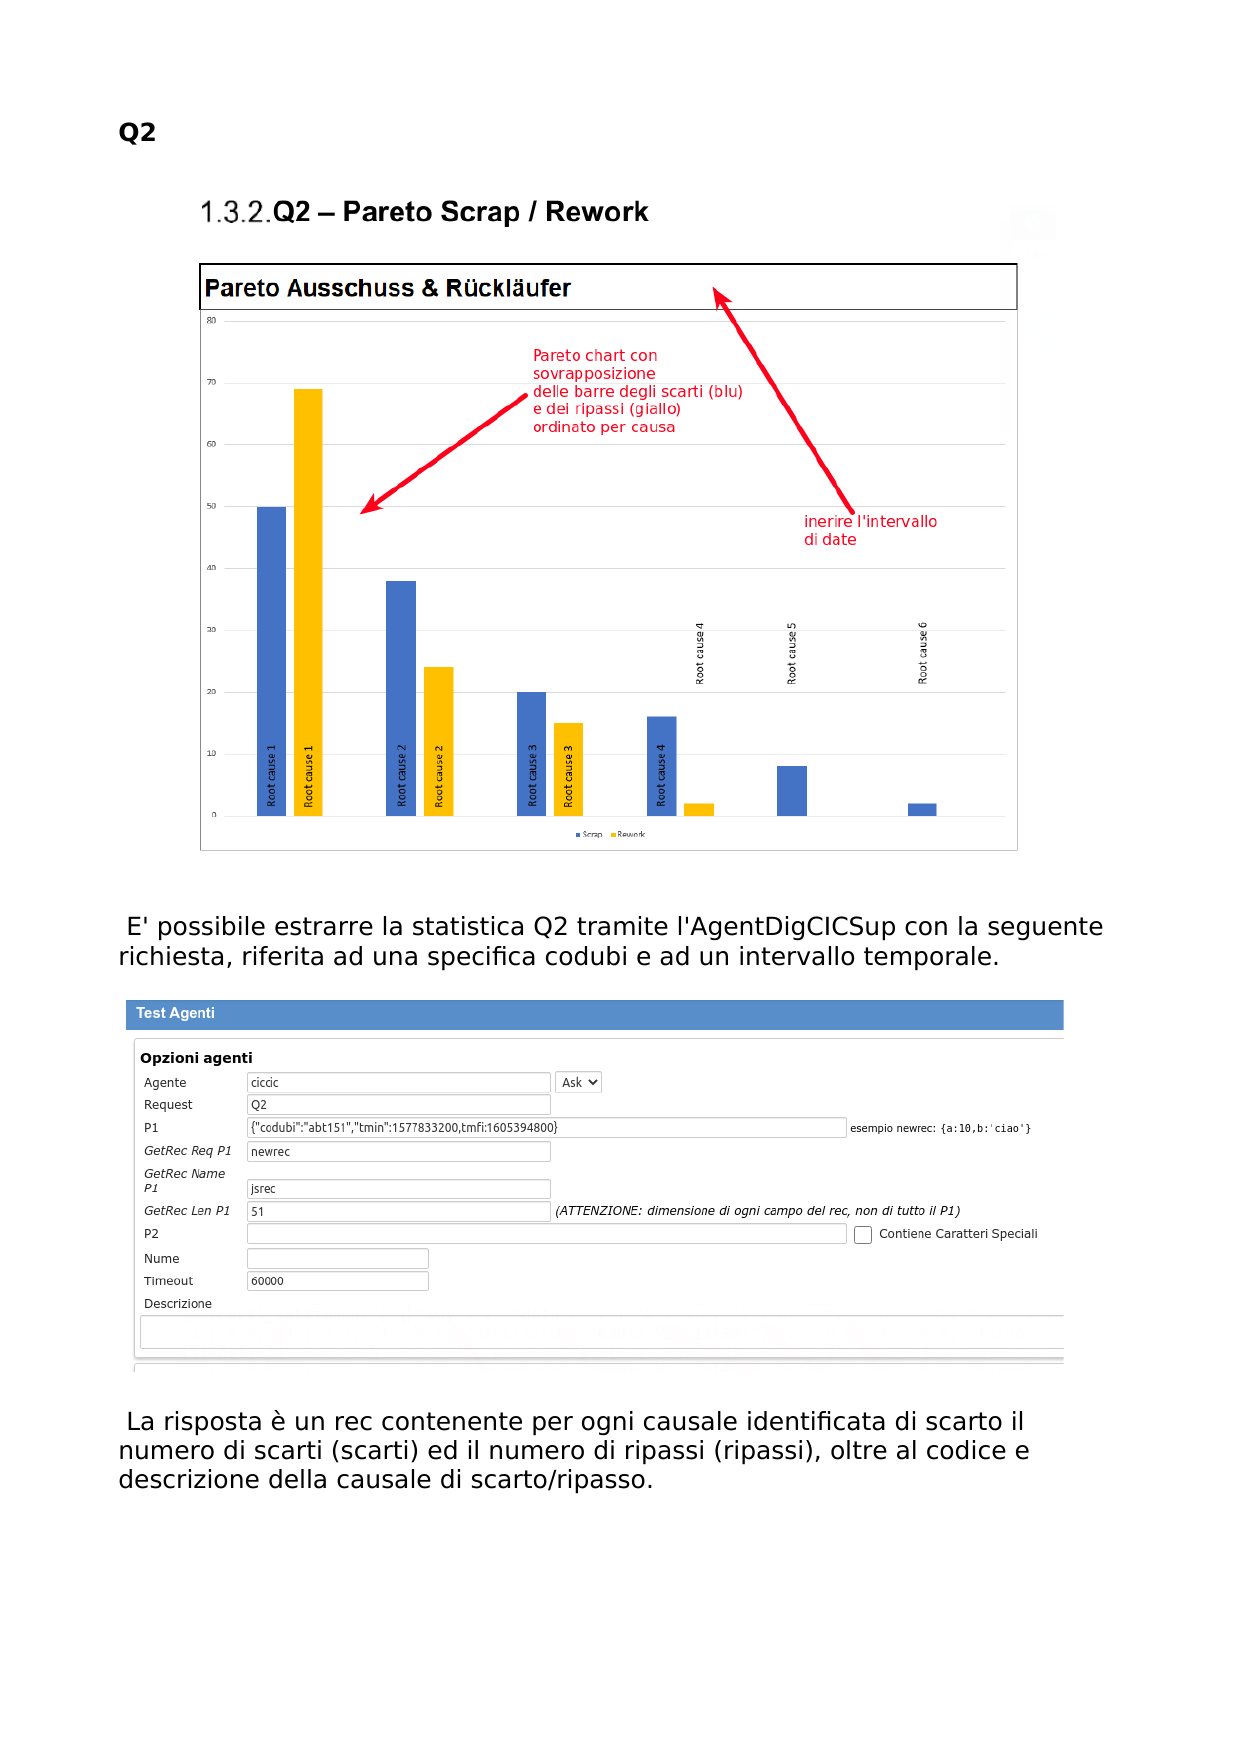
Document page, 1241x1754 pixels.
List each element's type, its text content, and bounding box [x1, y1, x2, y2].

subtitle Q2 [118, 118, 1122, 147]
text E' possibile estrarre la statistica Q2 tramite l'AgentDigCICSup con la seguente richiesta, riferita ad una specifica codubi e ad un intervallo temporale. La risposta è un rec contenente per ogni causale identificata di scarto il numero di scarti (scarti) ed il numero di ripassi (ripassi), oltre al codice e descrizione della causale di scarto/ripasso. [118, 160, 1122, 1553]
picture [118, 159, 1056, 878]
picture [126, 1000, 1064, 1372]
